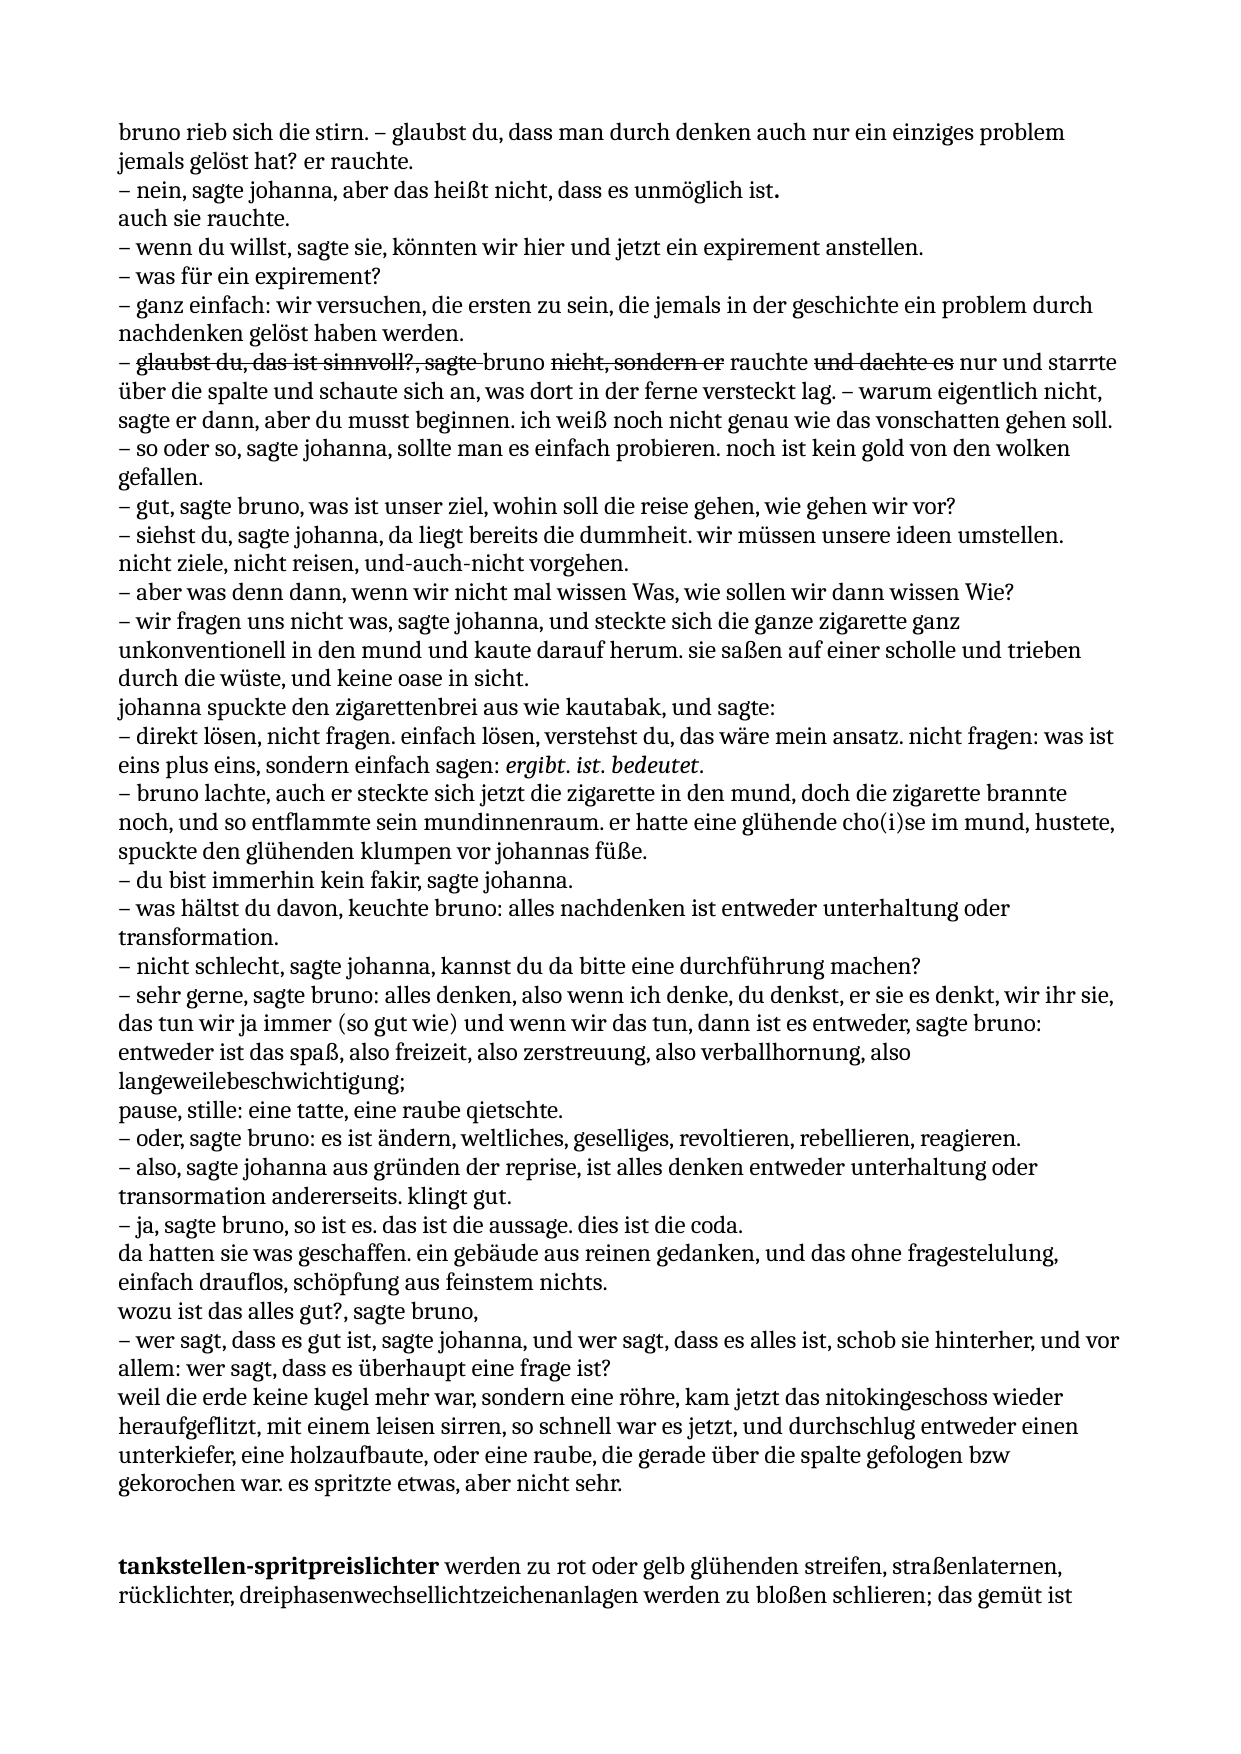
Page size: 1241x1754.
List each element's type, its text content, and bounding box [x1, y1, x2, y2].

text tankstellen-spritpreislichter werden zu rot oder gelb glühenden streifen, straßenlaternen, rücklichter, dreiphasenwechsellichtzeichenanlagen werden zu bloßen schlieren; das gemüt ist [118, 1552, 1122, 1609]
text bruno rieb sich die stirn. – glaubst du, dass man durch denken auch nur ein einziges problem jemals gelöst hat? er rauchte. – nein, sagte johanna, aber das heißt nicht, dass es unmöglich ist. auch sie rauchte. – wenn du willst, sagte sie, könnten wir hier und jetzt ein expirement anstellen. – was für ein expirement? – ganz einfach: wir versuchen, die ersten zu sein, die jemals in der geschichte ein problem durch nachdenken gelöst haben werden. – glaubst du, das ist sinnvoll?, sagte bruno nicht, sondern er rauchte und dachte es nur und starrte über die spalte und schaute sich an, was dort in der ferne versteckt lag. – warum eigentlich nicht, sagte er dann, aber du musst beginnen. ich weiß noch nicht genau wie das vonschatten gehen soll. – so oder so, sagte johanna, sollte man es einfach probieren. noch ist kein gold von den wolken gefallen. – gut, sagte bruno, was ist unser ziel, wohin soll die reise gehen, wie gehen wir vor? – siehst du, sagte johanna, da liegt bereits die dummheit. wir müssen unsere ideen umstellen. nicht ziele, nicht reisen, und-auch-nicht vorgehen. – aber was denn dann, wenn wir nicht mal wissen Was, wie sollen wir dann wissen Wie? – wir fragen uns nicht was, sagte johanna, und steckte sich die ganze zigarette ganz unkonventionell in den mund und kaute darauf herum. sie saßen auf einer scholle und trieben durch die wüste, und keine oase in sicht. johanna spuckte den zigarettenbrei aus wie kautabak, und sagte: – direkt lösen, nicht fragen. einfach lösen, verstehst du, das wäre mein ansatz. nicht fragen: was ist eins plus eins, sondern einfach sagen: ergibt. ist. bedeutet. – bruno lachte, auch er steckte sich jetzt die zigarette in den mund, doch die zigarette brannte noch, und so entflammte sein mundinnenraum. er hatte eine glühende cho(i)se im mund, hustete, spuckte den glühenden klumpen vor johannas füße. – du bist immerhin kein fakir, sagte johanna. – was hältst du davon, keuchte bruno: alles nachdenken ist entweder unterhaltung oder transformation. – nicht schlecht, sagte johanna, kannst du da bitte eine durchführung machen? – sehr gerne, sagte bruno: alles denken, also wenn ich denke, du denkst, er sie es denkt, wir ihr sie, das tun wir ja immer (so gut wie) und wenn wir das tun, dann ist es entweder, sagte bruno: entweder ist das spaß, also freizeit, also zerstreuung, also verballhornung, also langeweilebeschwichtigung; pause, stille: eine tatte, eine raube qietschte. – oder, sagte bruno: es ist ändern, weltliches, geselliges, revoltieren, rebellieren, reagieren. – also, sagte johanna aus gründen der reprise, ist alles denken entweder unterhaltung oder transormation andererseits. klingt gut. – ja, sagte bruno, so ist es. das ist die aussage. dies ist die coda. da hatten sie was geschaffen. ein gebäude aus reinen gedanken, und das ohne fragestelulung, einfach drauflos, schöpfung aus feinstem nichts. wozu ist das alles gut?, sagte bruno, – wer sagt, dass es gut ist, sagte johanna, und wer sagt, dass es alles ist, schob sie hinterher, und vor allem: wer sagt, dass es überhaupt eine frage ist? weil die erde keine kugel mehr war, sondern eine röhre, kam jetzt das nitokingeschoss wieder heraufgeflitzt, mit einem leisen sirren, so schnell war es jetzt, und durchschlug entweder einen unterkiefer, eine holzaufbaute, oder eine raube, die gerade über die spalte gefologen bzw gekorochen war. es spritzte etwas, aber nicht sehr. [118, 118, 1122, 1498]
